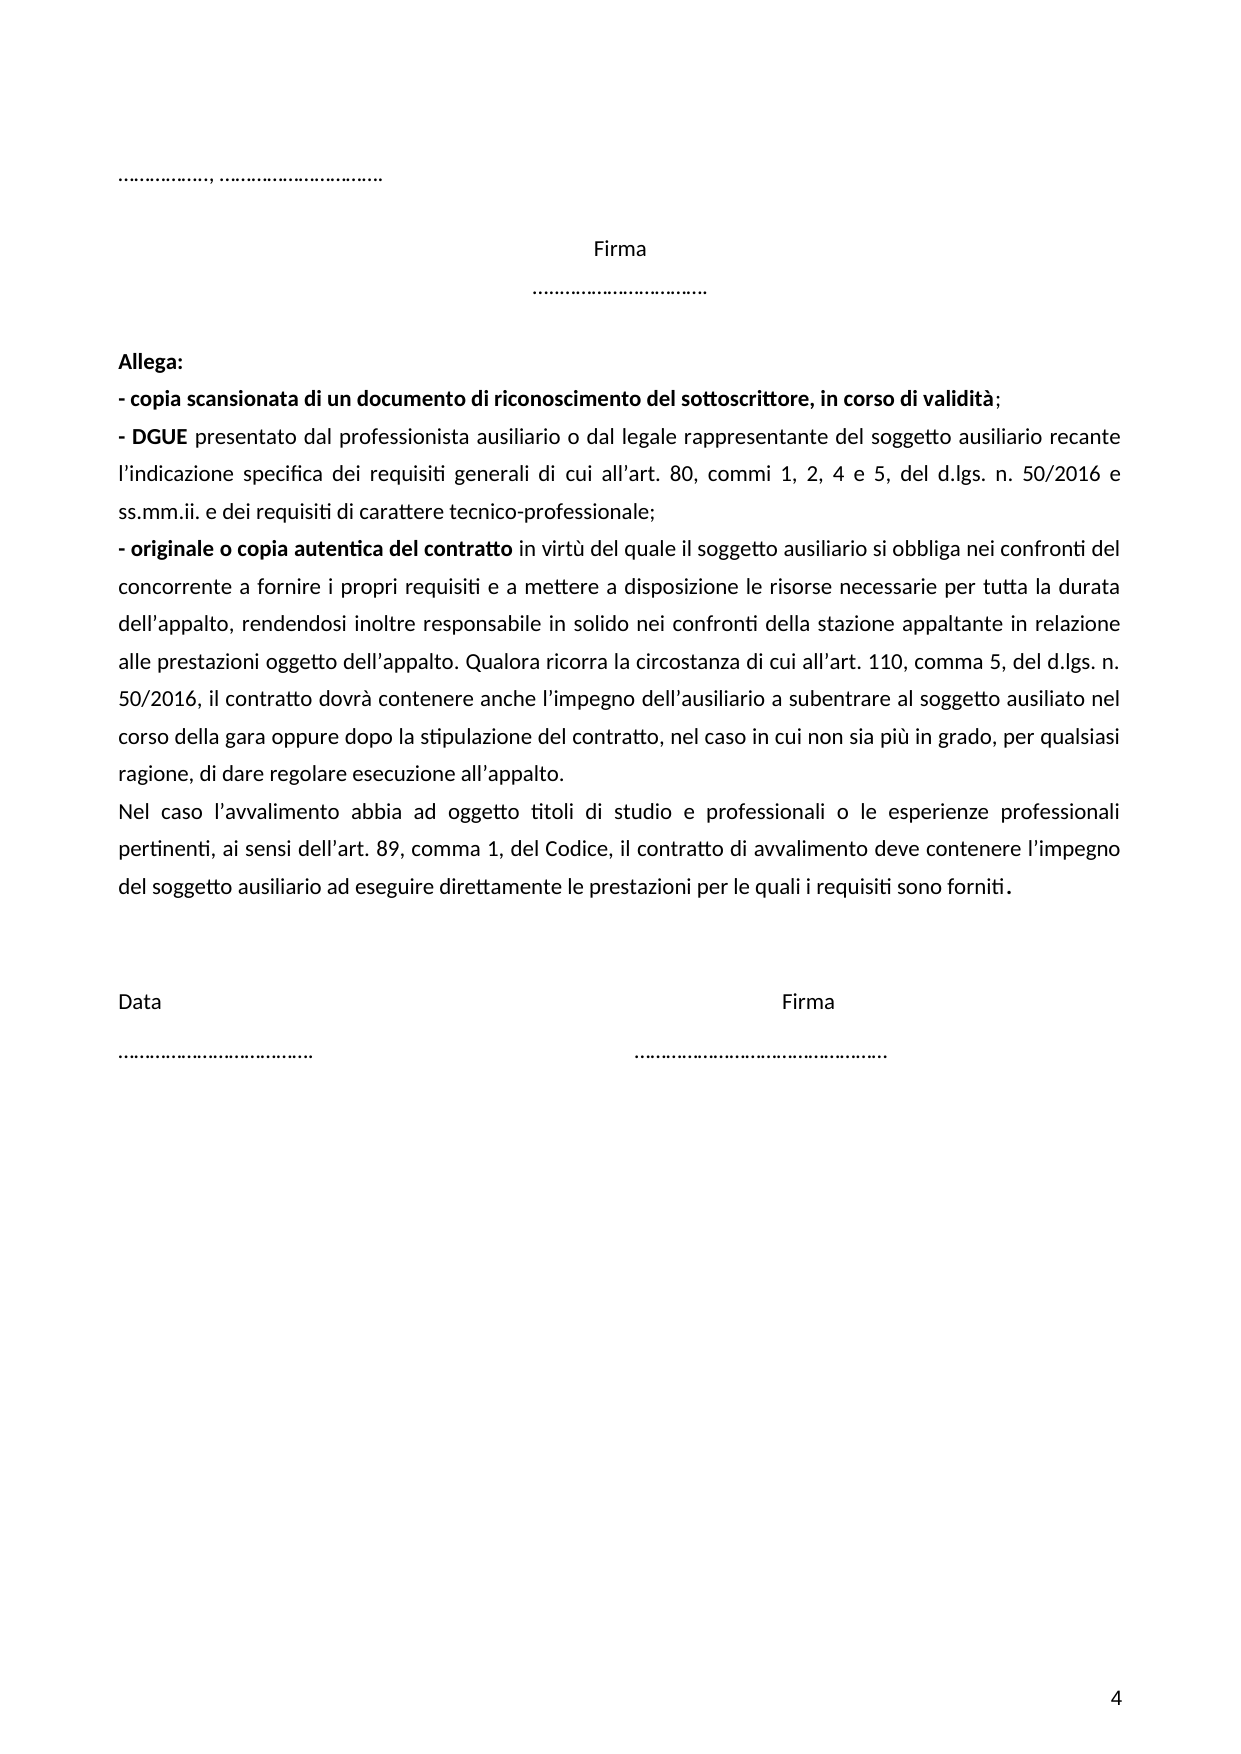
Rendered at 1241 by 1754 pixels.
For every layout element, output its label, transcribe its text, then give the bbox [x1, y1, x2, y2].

text Allega: [118, 339, 1122, 377]
text ………………………………. ………………………………………… [118, 1036, 1122, 1064]
text Nel caso l’avvalimento abbia ad oggetto titoli di studio e professionali o le esperienze professionali pertinenti, ai sensi dell’art. 89, comma 1, del Codice, il contratto di avvalimento deve contenere l’impegno del soggetto ausiliario ad eseguire direttamente le prestazioni per le quali i requisiti sono forniti. [118, 789, 1122, 902]
text Data Firma [118, 987, 1122, 1015]
list - copia scansionata di un documento di riconoscimento del sottoscrittore, in corso di validità; [118, 377, 1122, 414]
text …………….., …………………………. [118, 148, 1122, 189]
text Firma [118, 227, 1122, 264]
list - DGUE presentato dal professionista ausiliario o dal legale rappresentante del soggetto ausiliario recante l’indicazione specifica dei requisiti generali di cui all’art. 80, commi 1, 2, 4 e 5, del d.lgs. n. 50/2016 e ss.mm.ii. e dei requisiti di carattere tecnico-professionale; [118, 414, 1122, 527]
list - originale o copia autentica del contratto in virtù del quale il soggetto ausiliario si obbliga nei confronti del concorrente a fornire i propri requisiti e a mettere a disposizione le risorse necessarie per tutta la durata dell’appalto, rendendosi inoltre responsabile in solido nei confronti della stazione appaltante in relazione alle prestazioni oggetto dell’appalto. Qualora ricorra la circostanza di cui all’art. 110, comma 5, del d.lgs. n. 50/2016, il contratto dovrà contenere anche l’impegno dell’ausiliario a subentrare al soggetto ausiliato nel corso della gara oppure dopo la stipulazione del contratto, nel caso in cui non sia più in grado, per qualsiasi ragione, di dare regolare esecuzione all’appalto. [118, 527, 1122, 789]
text …..………………………. [118, 264, 1122, 302]
